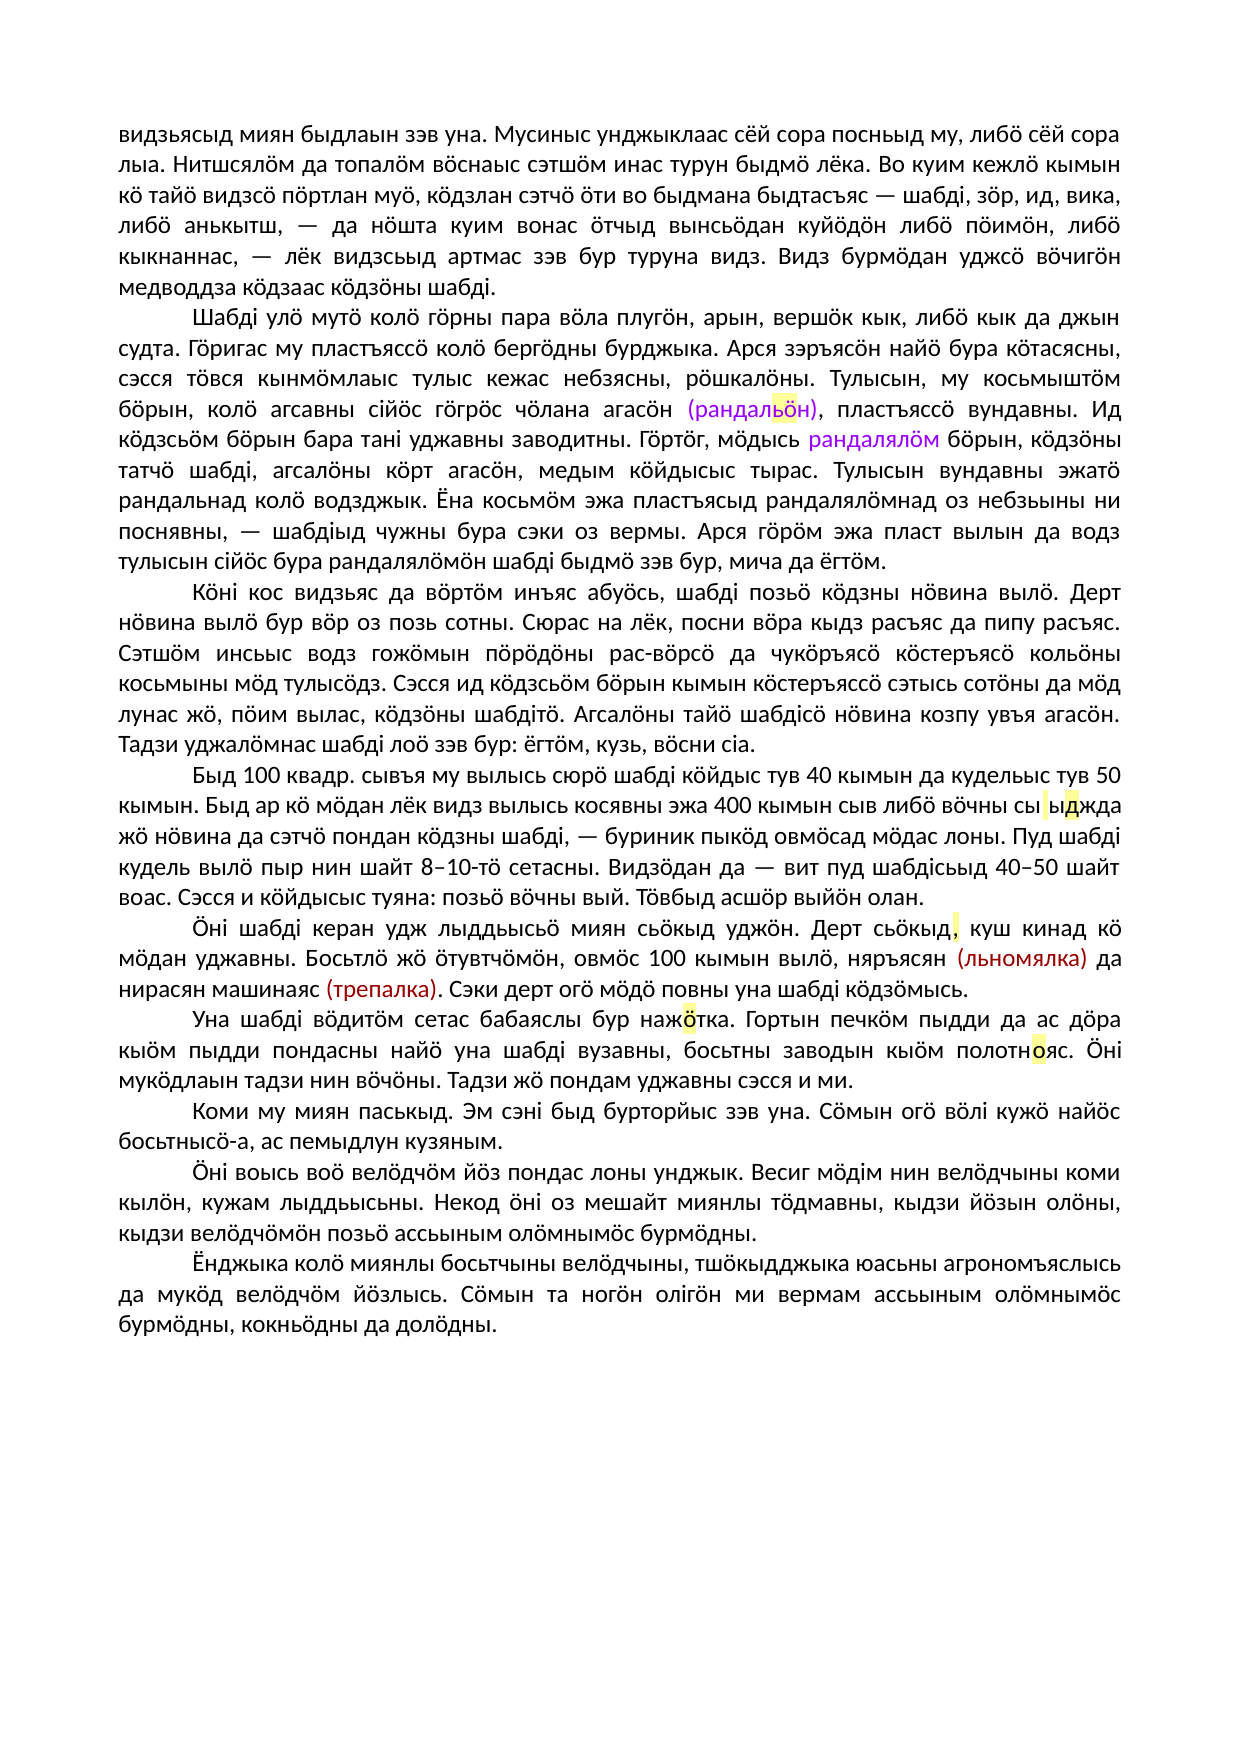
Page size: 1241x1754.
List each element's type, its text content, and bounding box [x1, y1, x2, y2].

text Шабді улӧ мутӧ колӧ гӧрны пара вӧла плугӧн, арын, вершӧк кык, либӧ кык да джын судта. Гӧригас му пластъяссӧ колӧ бергӧдны бурджыка. Арся зэръясӧн найӧ бура кӧтасясны, сэсся тӧвся кынмӧмлаыс тулыс кежас небзясны, рӧшкалӧны. Тулысын, му косьмыштӧм бӧрын, колӧ агсавны сійӧс гӧгрӧс чӧлана агасӧн (рандальӧн), пластъяссӧ вундавны. Ид кӧдзсьӧм бӧрын бара тані уджавны заводитны. Гӧртӧг, мӧдысь рандалялӧм бӧрын, кӧдзӧны татчӧ шабді, агсалӧны кӧрт агасӧн, медым кӧйдысыс тырас. Тулысын вундавны эжатӧ рандальнад колӧ водзджык. Ёна косьмӧм эжа пластъясыд рандалялӧмнад оз небзьыны ни поснявны, — шабдіыд чужны бура сэки оз вермы. Арся гӧрӧм эжа пласт вылын да водз тулысын сійӧс бура рандалялӧмӧн шабді быдмӧ зэв бур, мича да ёгтӧм. [118, 301, 1122, 576]
text Ӧні шабді керан удж лыддьысьӧ миян сьӧкыд уджӧн. Дерт сьӧкыд, куш кинад кӧ мӧдан уджавны. Босьтлӧ жӧ ӧтувтчӧмӧн, овмӧс 100 кымын вылӧ, няръясян (льномялка) да нирасян машинаяс (трепалка). Сэки дерт огӧ мӧдӧ повны уна шабді кӧдзӧмысь. [118, 912, 1122, 1003]
text Ёнджыка колӧ миянлы босьтчыны велӧдчыны, тшӧкыдджыка юасьны агрономъяслысь да мукӧд велӧдчӧм йӧзлысь. Сӧмын та ногӧн олігӧн ми вермам ассьыным олӧмнымӧс бурмӧдны, кокньӧдны да долӧдны. [118, 1247, 1122, 1339]
text Кӧні кос видзьяс да вӧртӧм инъяс абуӧсь, шабді позьӧ кӧдзны нӧвина вылӧ. Дерт нӧвина вылӧ бур вӧр оз позь сотны. Сюрас на лёк, посни вӧра кыдз расъяс да пипу расъяс. Сэтшӧм инсьыс водз гожӧмын пӧрӧдӧны рас-вӧрсӧ да чукӧръясӧ кӧстеръясӧ кольӧны косьмыны мӧд тулысӧдз. Сэсся ид кӧдзсьӧм бӧрын кымын кӧстеръяссӧ сэтысь сотӧны да мӧд лунас жӧ, пӧим вылас, кӧдзӧны шабдітӧ. Агсалӧны тайӧ шабдісӧ нӧвина козпу увъя агасӧн. Тадзи уджалӧмнас шабді лоӧ зэв бур: ёгтӧм, кузь, вӧсни сіа. [118, 576, 1122, 759]
text Ӧні воысь воӧ велӧдчӧм йӧз пондас лоны унджык. Весиг мӧдім нин велӧдчыны коми кылӧн, кужам лыддьысьны. Некод ӧні оз мешайт миянлы тӧдмавны, кыдзи йӧзын олӧны, кыдзи велӧдчӧмӧн позьӧ ассьыным олӧмнымӧс бурмӧдны. [118, 1156, 1122, 1247]
text видзьясыд миян быдлаын зэв уна. Мусиныс унджыклаас сёй сора посньыд му, либӧ сёй сора лыа. Нитшсялӧм да топалӧм вӧснаыс сэтшӧм инас турун быдмӧ лёка. Во куим кежлӧ кымын кӧ тайӧ видзсӧ пӧртлан муӧ, кӧдзлан сэтчӧ ӧти во быдмана быдтасъяс — шабді, зӧр, ид, вика, либӧ анькытш, — да нӧшта куим вонас ӧтчыд вынсьӧдан куйӧдӧн либӧ пӧимӧн, либӧ кыкнаннас, — лёк видзсьыд артмас зэв бур туруна видз. Видз бурмӧдан уджсӧ вӧчигӧн медводдза кӧдзаас кӧдзӧны шабді. [118, 118, 1122, 301]
text Коми му миян паськыд. Эм сэні быд бурторйыс зэв уна. Сӧмын огӧ вӧлі кужӧ найӧс босьтнысӧ-а, ас пемыдлун кузяным. [118, 1095, 1122, 1156]
text Уна шабді вӧдитӧм сетас бабаяслы бур нажӧтка. Гортын печкӧм пыдди да ас дӧра кыӧм пыдди пондасны найӧ уна шабді вузавны, босьтны заводын кыӧм полотнояс. Ӧні мукӧдлаын тадзи нин вӧчӧны. Тадзи жӧ пондам уджавны сэсся и ми. [118, 1003, 1122, 1095]
text Быд 100 квадр. сывъя му вылысь сюрӧ шабді кӧйдыс тув 40 кымын да кудельыс тув 50 кымын. Быд ар кӧ мӧдан лёк видз вылысь косявны эжа 400 кымын сыв либӧ вӧчны сы ыджда жӧ нӧвина да сэтчӧ пондан кӧдзны шабді, — буриник пыкӧд овмӧсад мӧдас лоны. Пуд шабді кудель вылӧ пыр нин шайт 8–10-тӧ сетасны. Видзӧдан да — вит пуд шабдісьыд 40–50 шайт воас. Сэсся и кӧйдысыс туяна: позьӧ вӧчны вый. Тӧвбыд асшӧр выйӧн олан. [118, 759, 1122, 912]
